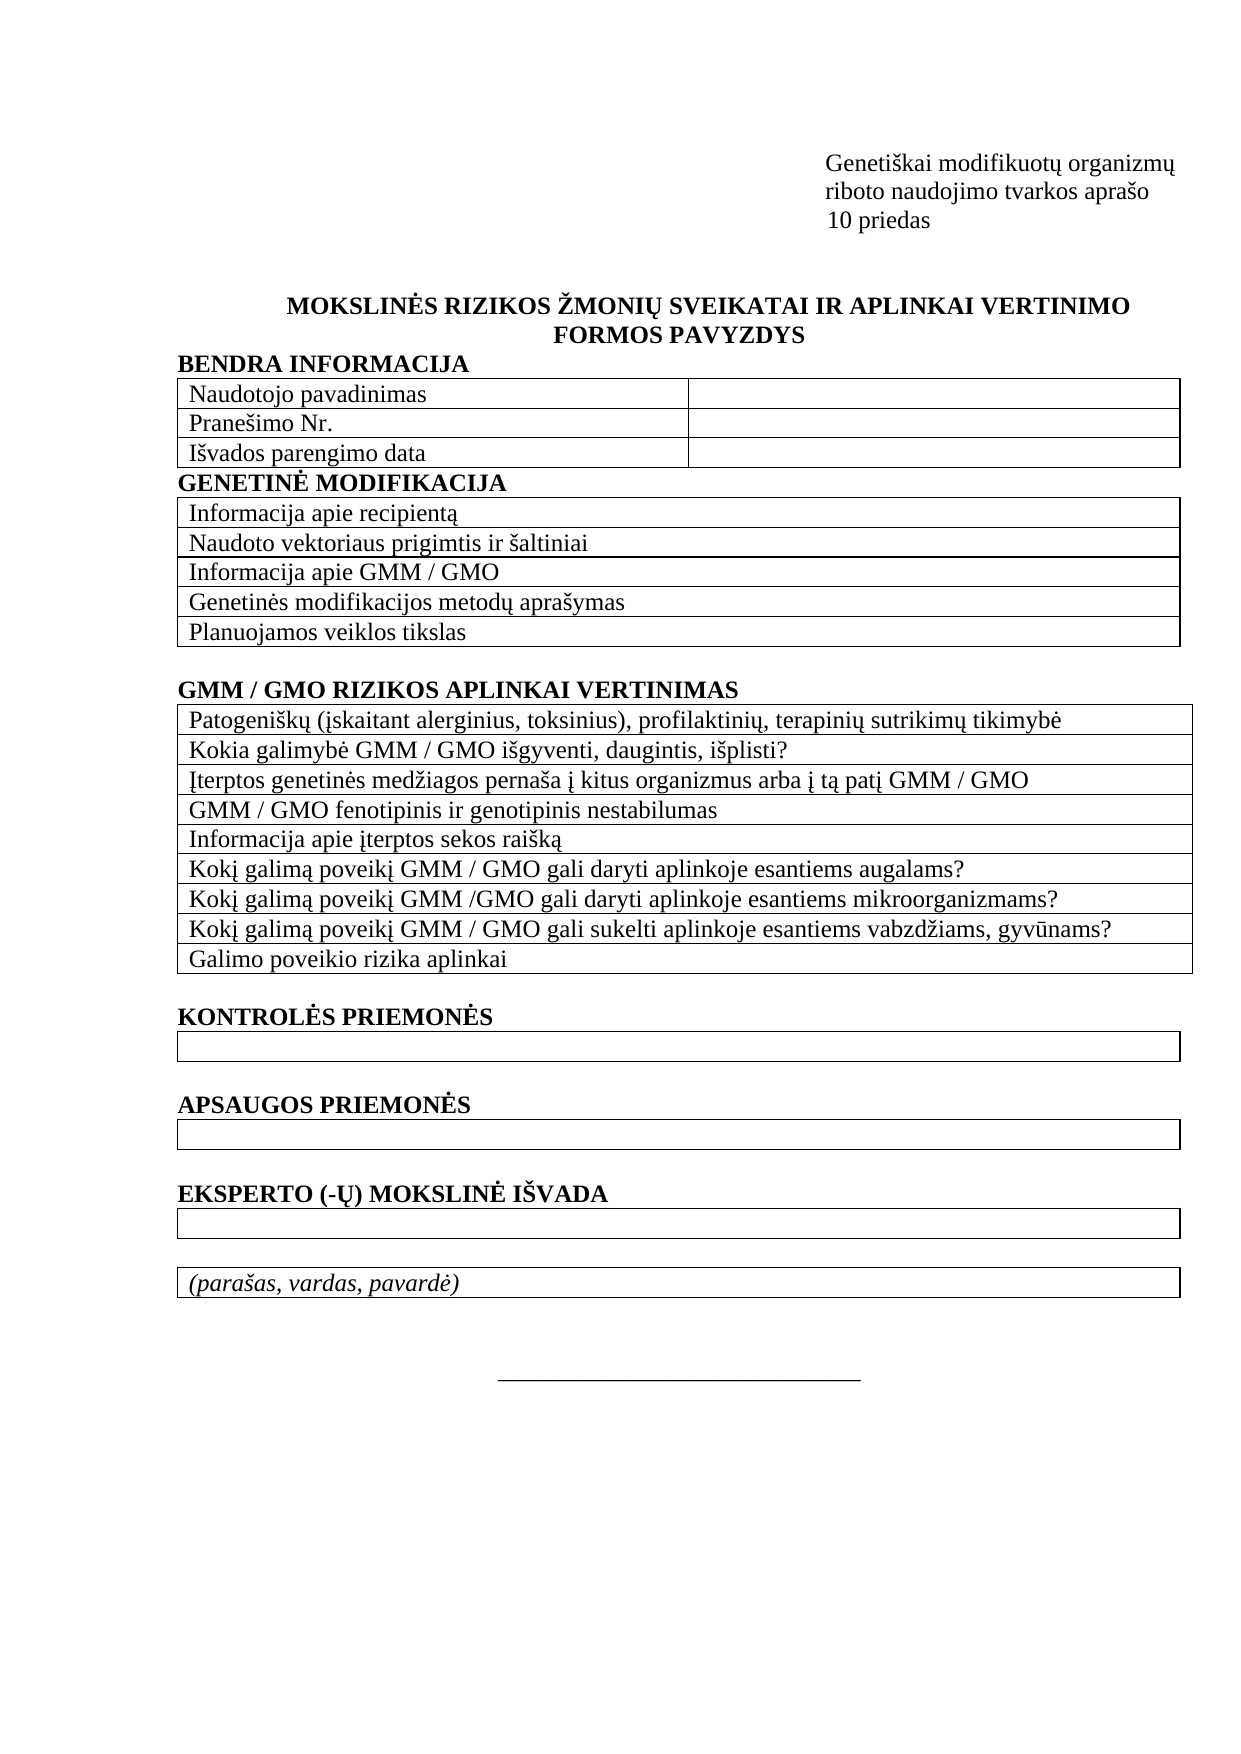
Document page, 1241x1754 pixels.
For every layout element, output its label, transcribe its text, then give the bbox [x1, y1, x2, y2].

table_cell Įterptos genetinės medžiagos pernaša į kitus organizmus arba į tą patį GMM / GMO [178, 765, 1192, 794]
text MOKSLINĖS RIZIKOS ŽMONIŲ SVEIKATAI IR APLINKAI VERTINIMO FORMOS PAVYZDYS [177, 291, 1181, 349]
table_header Patogeniškų (įskaitant alerginius, toksinius), profilaktinių, terapinių sutrikimų tikimybė [178, 705, 1192, 734]
table_header (parašas, vardas, pavardė) [178, 1268, 1179, 1297]
table_cell Kokį galimą poveikį GMM /GMO gali daryti aplinkoje esantiems mikroorganizmams? [178, 884, 1192, 913]
text _____________________________ [177, 1356, 1181, 1384]
table_cell [689, 409, 1179, 437]
text BENDRA INFORMACIJA [177, 349, 1181, 378]
text KONTROLĖS PRIEMONĖS [177, 1002, 1181, 1031]
table_header [178, 1120, 1179, 1149]
text APSAUGOS PRIEMONĖS [177, 1091, 1181, 1119]
table_header [178, 1209, 1179, 1237]
table_cell Naudoto vektoriaus prigimtis ir šaltiniai [178, 528, 1179, 556]
table_cell Genetinės modifikacijos metodų aprašymas [178, 587, 1179, 616]
text GENETINĖ MODIFIKACIJA [177, 468, 1181, 497]
table_header [178, 1032, 1179, 1061]
text 10 priedas [827, 205, 1181, 234]
table_cell Kokį galimą poveikį GMM / GMO gali daryti aplinkoje esantiems augalams? [178, 854, 1192, 883]
table_header [689, 379, 1179, 407]
table_cell Pranešimo Nr. [178, 409, 688, 437]
text Genetiškai modifikuotų organizmų [825, 148, 1181, 176]
table_header Naudotojo pavadinimas [178, 379, 688, 407]
text EKSPERTO (-Ų) MOKSLINĖ IŠVADA [177, 1179, 1181, 1208]
table_cell Galimo poveikio rizika aplinkai [178, 944, 1192, 972]
text GMM / GMO RIZIKOS APLINKAI VERTINIMAS [177, 676, 1181, 704]
table_cell Kokį galimą poveikį GMM / GMO gali sukelti aplinkoje esantiems vabzdžiams, gyvūnams? [178, 914, 1192, 943]
table_cell Informacija apie įterptos sekos raišką [178, 825, 1192, 853]
table_cell Planuojamos veiklos tikslas [178, 617, 1179, 646]
table_cell GMM / GMO fenotipinis ir genotipinis nestabilumas [178, 795, 1192, 823]
table_cell Kokia galimybė GMM / GMO išgyventi, daugintis, išplisti? [178, 735, 1192, 764]
table_cell Informacija apie GMM / GMO [178, 558, 1179, 586]
table_cell Išvados parengimo data [178, 438, 688, 467]
table_cell [689, 438, 1179, 467]
text riboto naudojimo tvarkos aprašo [825, 176, 1181, 205]
table_header Informacija apie recipientą [178, 498, 1179, 527]
